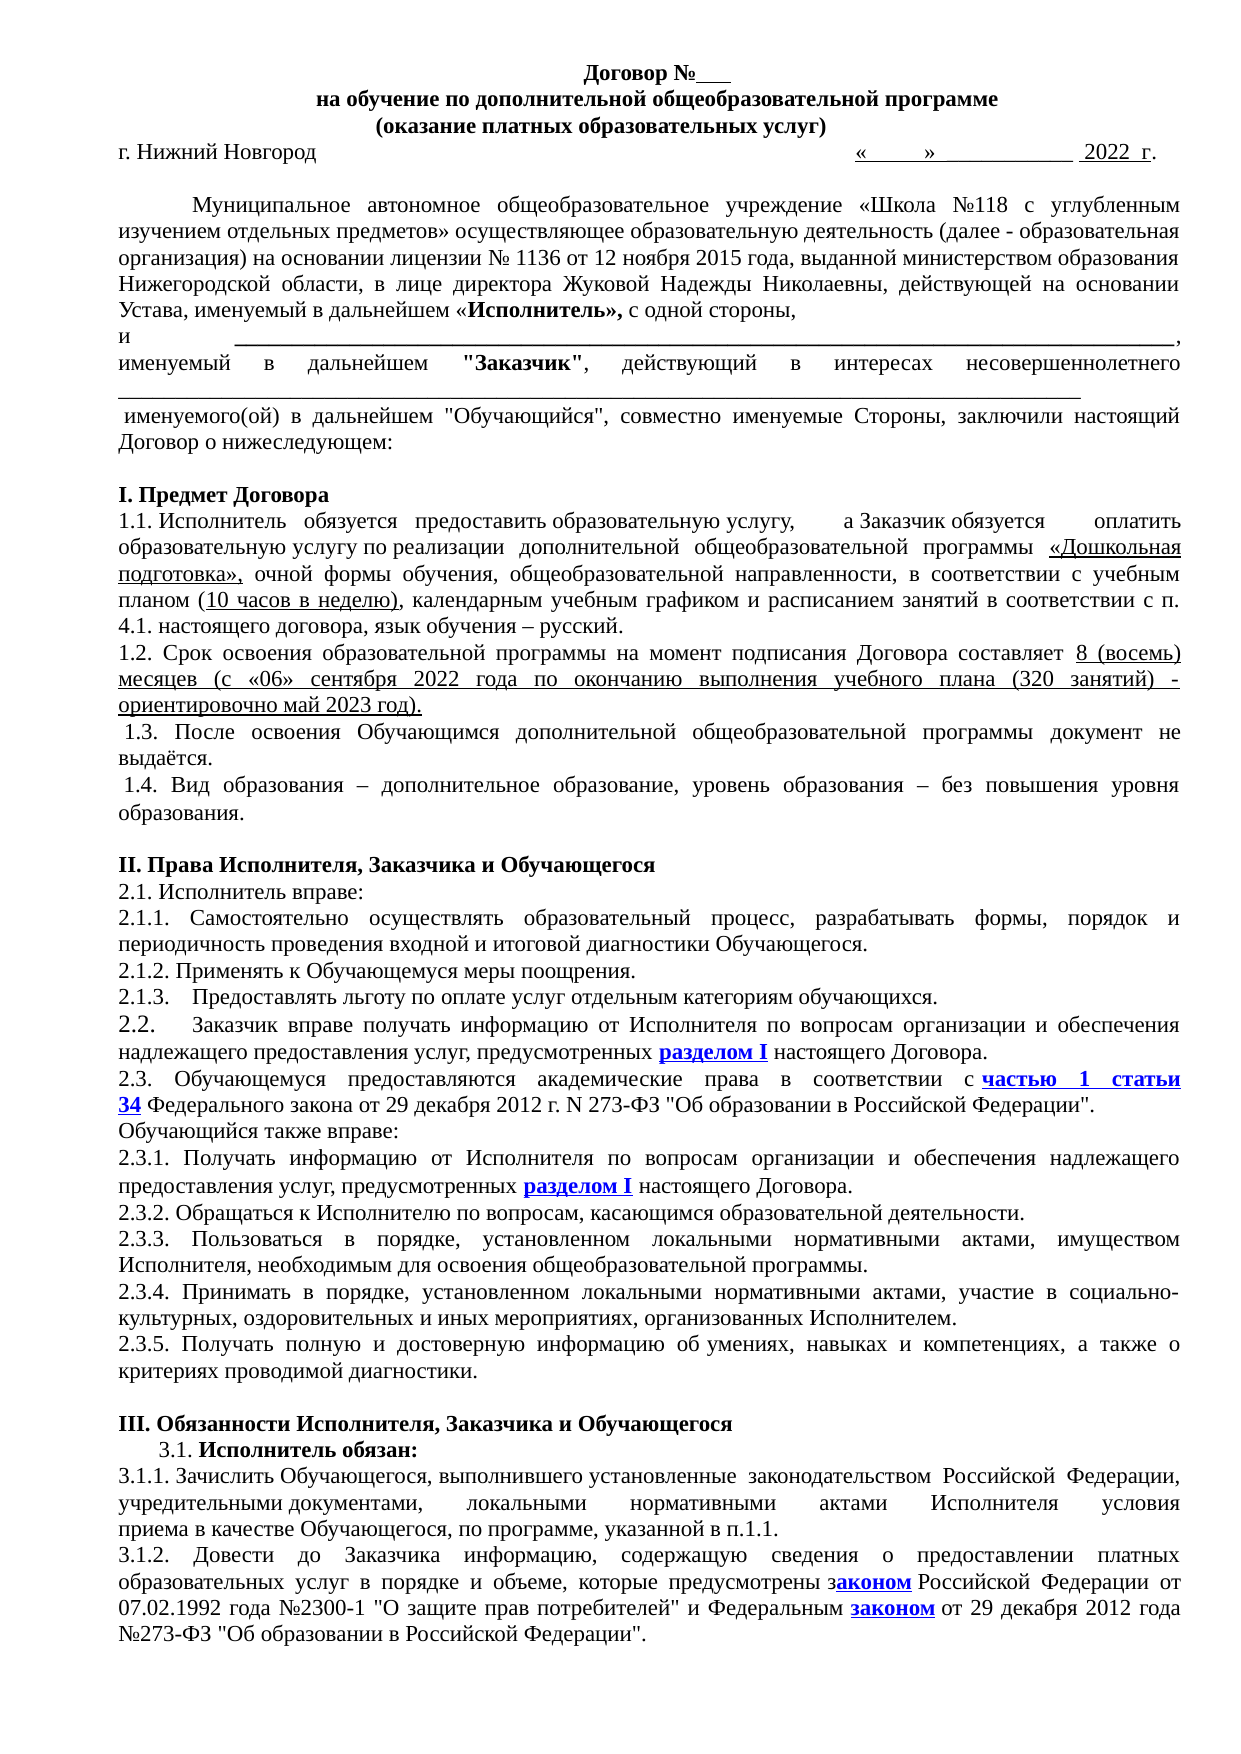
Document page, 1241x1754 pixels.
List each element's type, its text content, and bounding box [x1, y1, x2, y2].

text Муниципальное автономное общеобразовательное учреждение «Школа №118 с углубленным изучением отдельных предметов» осуществляющее образовательную деятельность (далее - образовательная организация) на основании лицензии № 1136 от 12 ноября 2015 года, выданной министерством образования Нижегородской области, в лице директора Жуковой Надежды Николаевны, действующей на основании Устава, именуемый в дальнейшем «Исполнитель», с одной стороны, [118, 191, 1181, 323]
text 2.1.1. Самостоятельно осуществлять образовательный процесс, разрабатывать формы, порядок и периодичность проведения входной и итоговой диагностики Обучающегося. [118, 904, 1181, 957]
text 2.3.4. Принимать в порядке, установленном локальными нормативными актами, участие в социально-культурных, оздоровительных и иных мероприятиях, организованных Исполнителем. [118, 1278, 1181, 1331]
text именуемого(ой) в дальнейшем "Обучающийся", совместно именуемые Стороны, заключили настоящий Договор о нижеследующем: [118, 402, 1181, 454]
text 2.3.2. Обращаться к Исполнителю по вопросам, касающимся образовательной деятельности. [118, 1199, 1181, 1225]
text 1.1. Исполнитель обязуется предоставить образовательную услугу, а Заказчик обязуется оплатить образовательную услугу по реализации дополнительной общеобразовательной программы «Дошкольная подготовка», очной формы обучения, общеобразовательной направленности, в соответствии с учебным планом (10 часов в неделю), календарным учебным графиком и расписанием занятий в соответствии с п. 4.1. настоящего договора, язык обучения – русский. [118, 507, 1181, 639]
text 3.1. Исполнитель обязан: [118, 1436, 1181, 1462]
list Предоставлять льготу по оплате услуг отдельным категориям обучающихся. [118, 983, 1181, 1009]
text и __________________________________________________________________________________, именуемый в дальнейшем "Заказчик", действующий в интересах несовершеннолетнего _______________________________________________________________­­­­­­­­­­­­­­­­­­­­­_____________________ [118, 323, 1181, 402]
text 1.3. После освоения Обучающимся дополнительной общеобразовательной программы документ не выдаётся. [118, 718, 1181, 771]
text 2.1. Исполнитель вправе: [118, 878, 1181, 904]
text I. Предмет Договора [118, 481, 1181, 507]
text III. Обязанности Исполнителя, Заказчика и Обучающегося [118, 1409, 1181, 1436]
list Заказчик вправе получать информацию от Исполнителя по вопросам организации и обеспечения надлежащего предоставления услуг, предусмотренных разделом I настоящего Договора. [118, 1009, 1181, 1064]
text 2.3. Обучающемуся предоставляются академические права в соответствии с частью 1 статьи 34 Федерального закона от 29 декабря 2012 г. N 273-ФЗ "Об образовании в Российской Федерации". [118, 1064, 1181, 1117]
text 3.1.2. Довести до Заказчика информацию, содержащую сведения о предоставлении платных образовательных услуг в порядке и объеме, которые предусмотрены законом Российской Федерации от 07.02.1992 года №2300-1 "О защите прав потребителей" и Федеральным законом от 29 декабря 2012 года №273-ФЗ "Об образовании в Российской Федерации". [118, 1541, 1181, 1647]
text г. Нижний Новгород « » ___________ 2022 г. [118, 138, 1181, 164]
text 2.3.1. Получать информацию от Исполнителя по вопросам организации и обеспечения надлежащего предоставления услуг, предусмотренных разделом I настоящего Договора. [118, 1144, 1181, 1199]
text 2.3.5. Получать полную и достоверную информацию об умениях, навыках и компетенциях, а также о критериях проводимой диагностики. [118, 1331, 1181, 1383]
text 2.3.3. Пользоваться в порядке, установленном локальными нормативными актами, имуществом Исполнителя, необходимым для освоения общеобразовательной программы. [118, 1225, 1181, 1278]
text 3.1.1. Зачислить Обучающегося, выполнившего установленные законодательством Российской Федерации, учредительными документами, локальными нормативными актами Исполнителя условия приема в качестве Обучающегося, по программе, указанной в п.1.1. [118, 1462, 1181, 1541]
text 1.2. Срок освоения образовательной программы на момент подписания Договора составляет 8 (восемь) месяцев (с «06» сентября 2022 года по окончанию выполнения учебного плана (320 занятий) - ориентировочно май 2023 год). [118, 639, 1181, 718]
text II. Права Исполнителя, Заказчика и Обучающегося [118, 851, 1181, 878]
text на обучение по дополнительной общеобразовательной программе [133, 85, 1181, 112]
text 1.4. Вид образования – дополнительное образование, уровень образования – без повышения уровня образования. [118, 771, 1181, 825]
text (оказание платных образовательных услуг) [118, 112, 1181, 138]
text Обучающийся также вправе: [118, 1117, 1181, 1144]
text Договор № [133, 59, 1181, 85]
text 2.1.2. Применять к Обучающемуся меры поощрения. [118, 957, 1181, 983]
